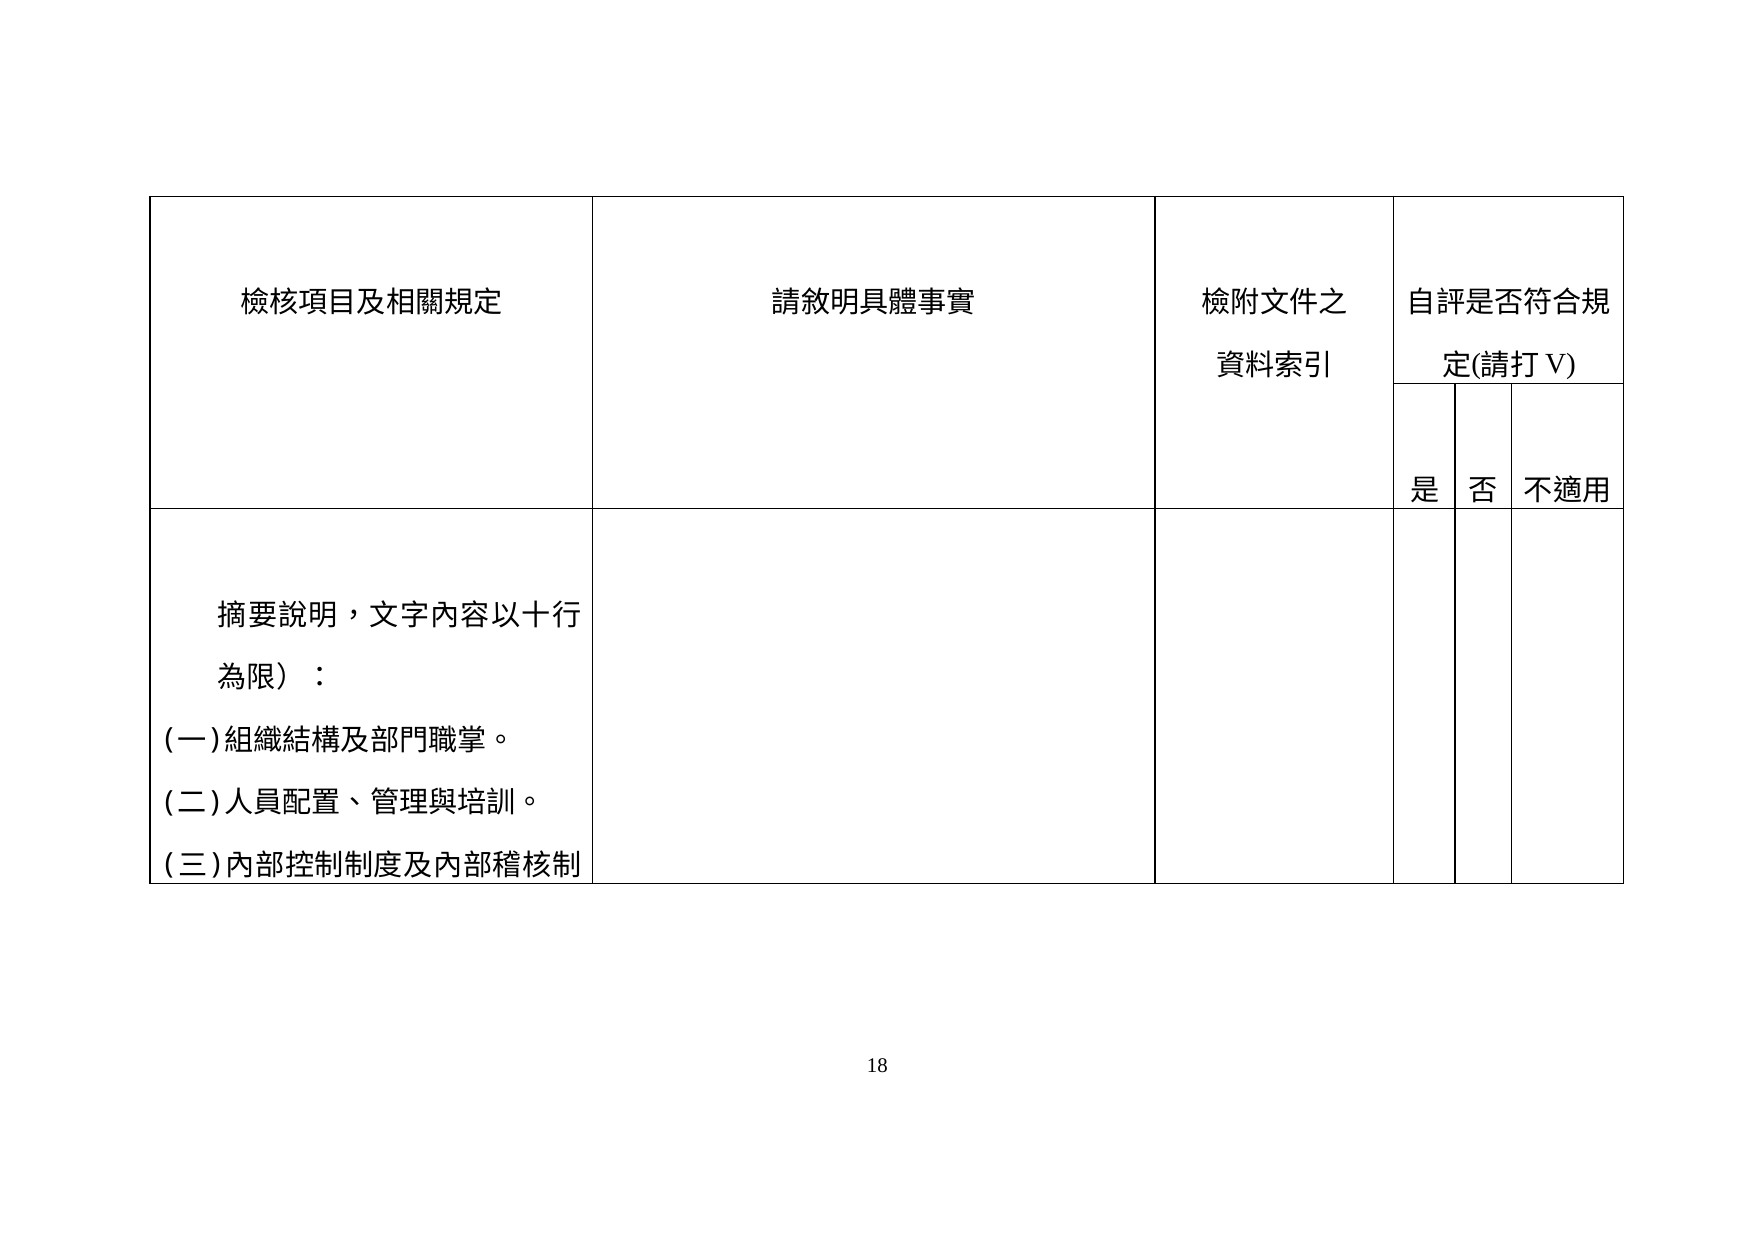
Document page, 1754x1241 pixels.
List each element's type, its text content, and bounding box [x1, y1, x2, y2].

table_header 自評是否符合規定(請打V) [1394, 197, 1623, 383]
table_cell [593, 509, 1154, 883]
table_cell 否 [1456, 384, 1511, 508]
table_header 請敘明具體事實 [593, 197, 1154, 508]
table_header 檢核項目及相關規定 [151, 197, 592, 508]
table_cell [1394, 509, 1454, 883]
table_cell [1456, 509, 1511, 883]
table_header 檢附文件之 資料索引 [1156, 197, 1393, 508]
table_cell 是 [1394, 384, 1454, 508]
table_cell [1156, 509, 1393, 883]
table_cell 摘要說明，文字內容以十行為限）： (一)組織結構及部門職掌。 (二)人員配置、管理與培訓。 (三)內部控制制度及內部稽核制 [151, 509, 592, 883]
table_cell 不適用 [1512, 384, 1623, 508]
table_cell [1512, 509, 1623, 883]
